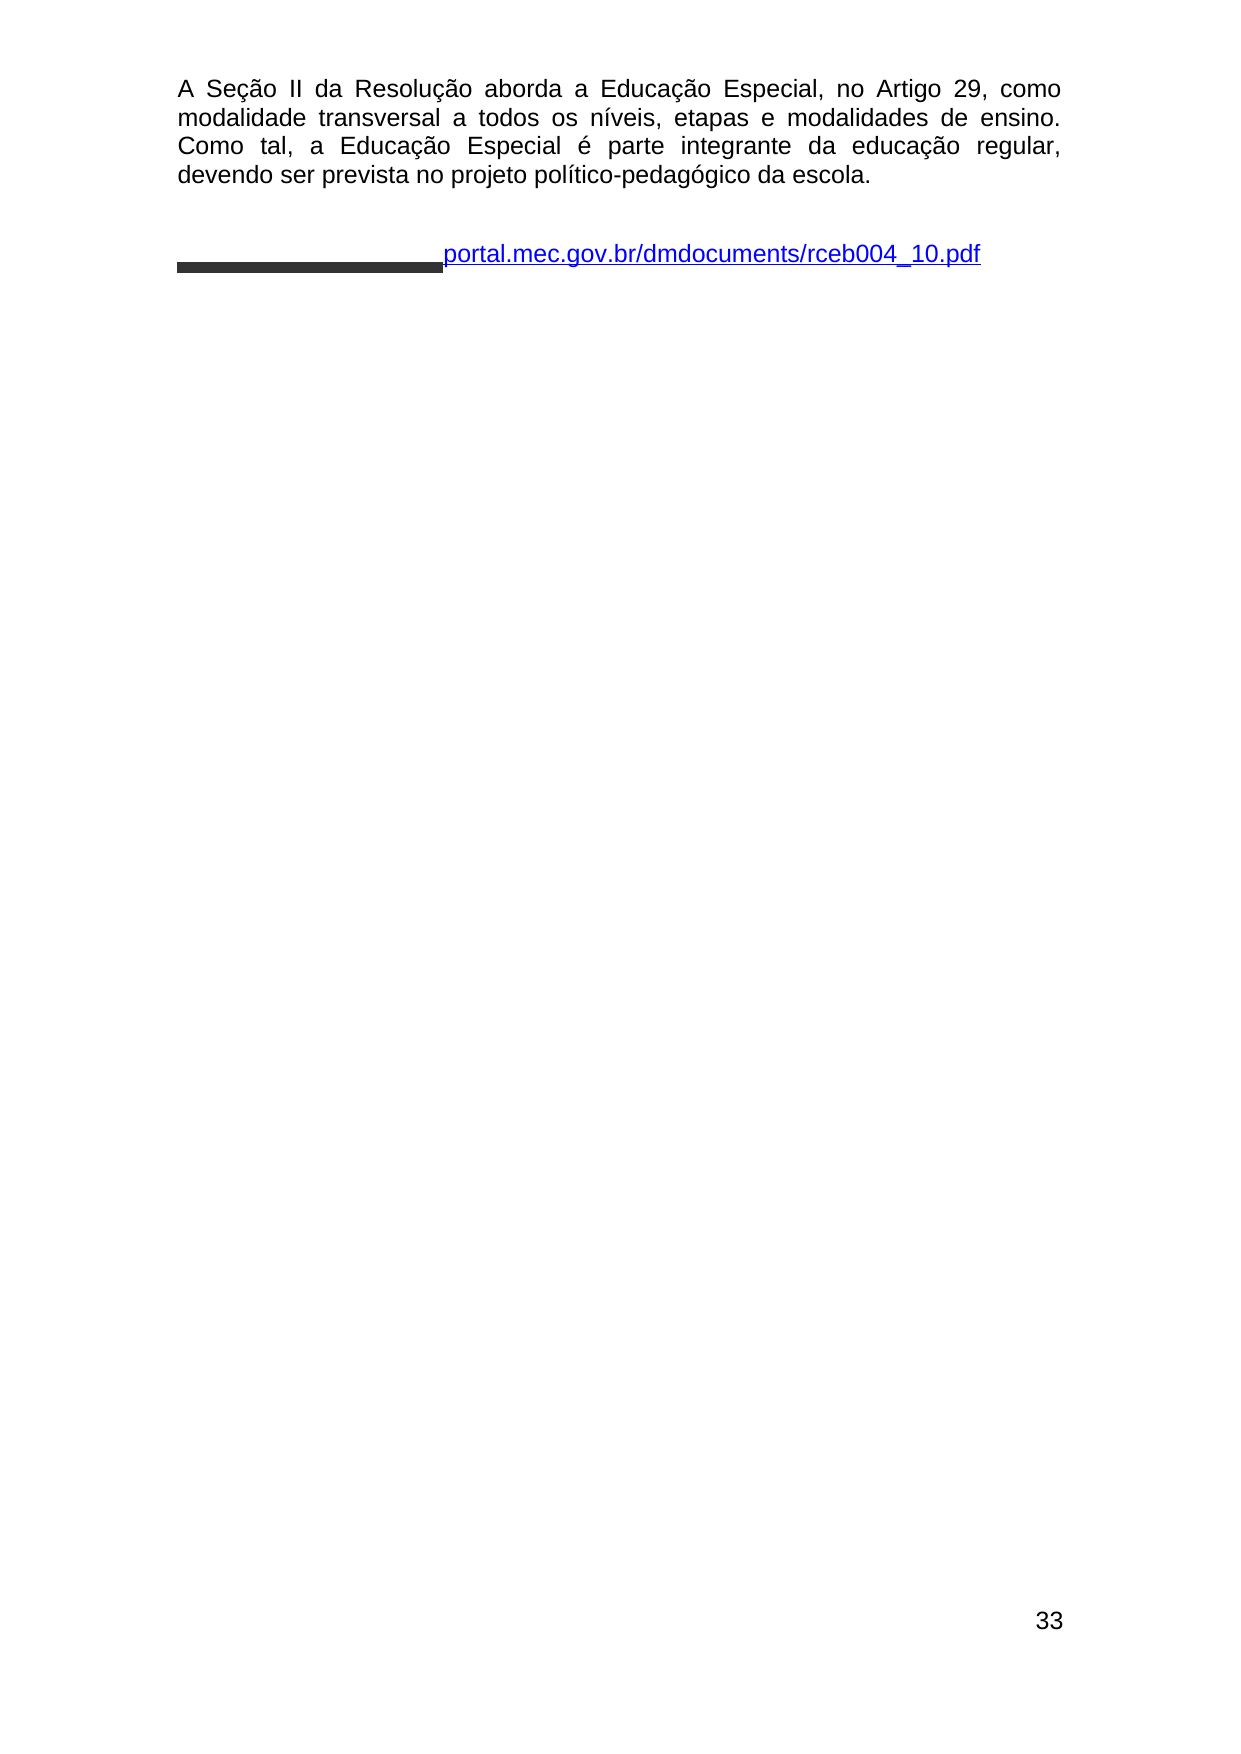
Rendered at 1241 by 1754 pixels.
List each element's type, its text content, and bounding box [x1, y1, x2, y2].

text A Seção II da Resolução aborda a Educação Especial, no Artigo 29, como modalidade transversal a todos os níveis, etapas e modalidades de ensino. Como tal, a Educação Especial é parte integrante da educação regular, devendo ser prevista no projeto político-pedagógico da escola. [177, 74, 1063, 189]
text portal.mec.gov.br/dmdocuments/rceb004_10.pdf [177, 239, 1063, 273]
